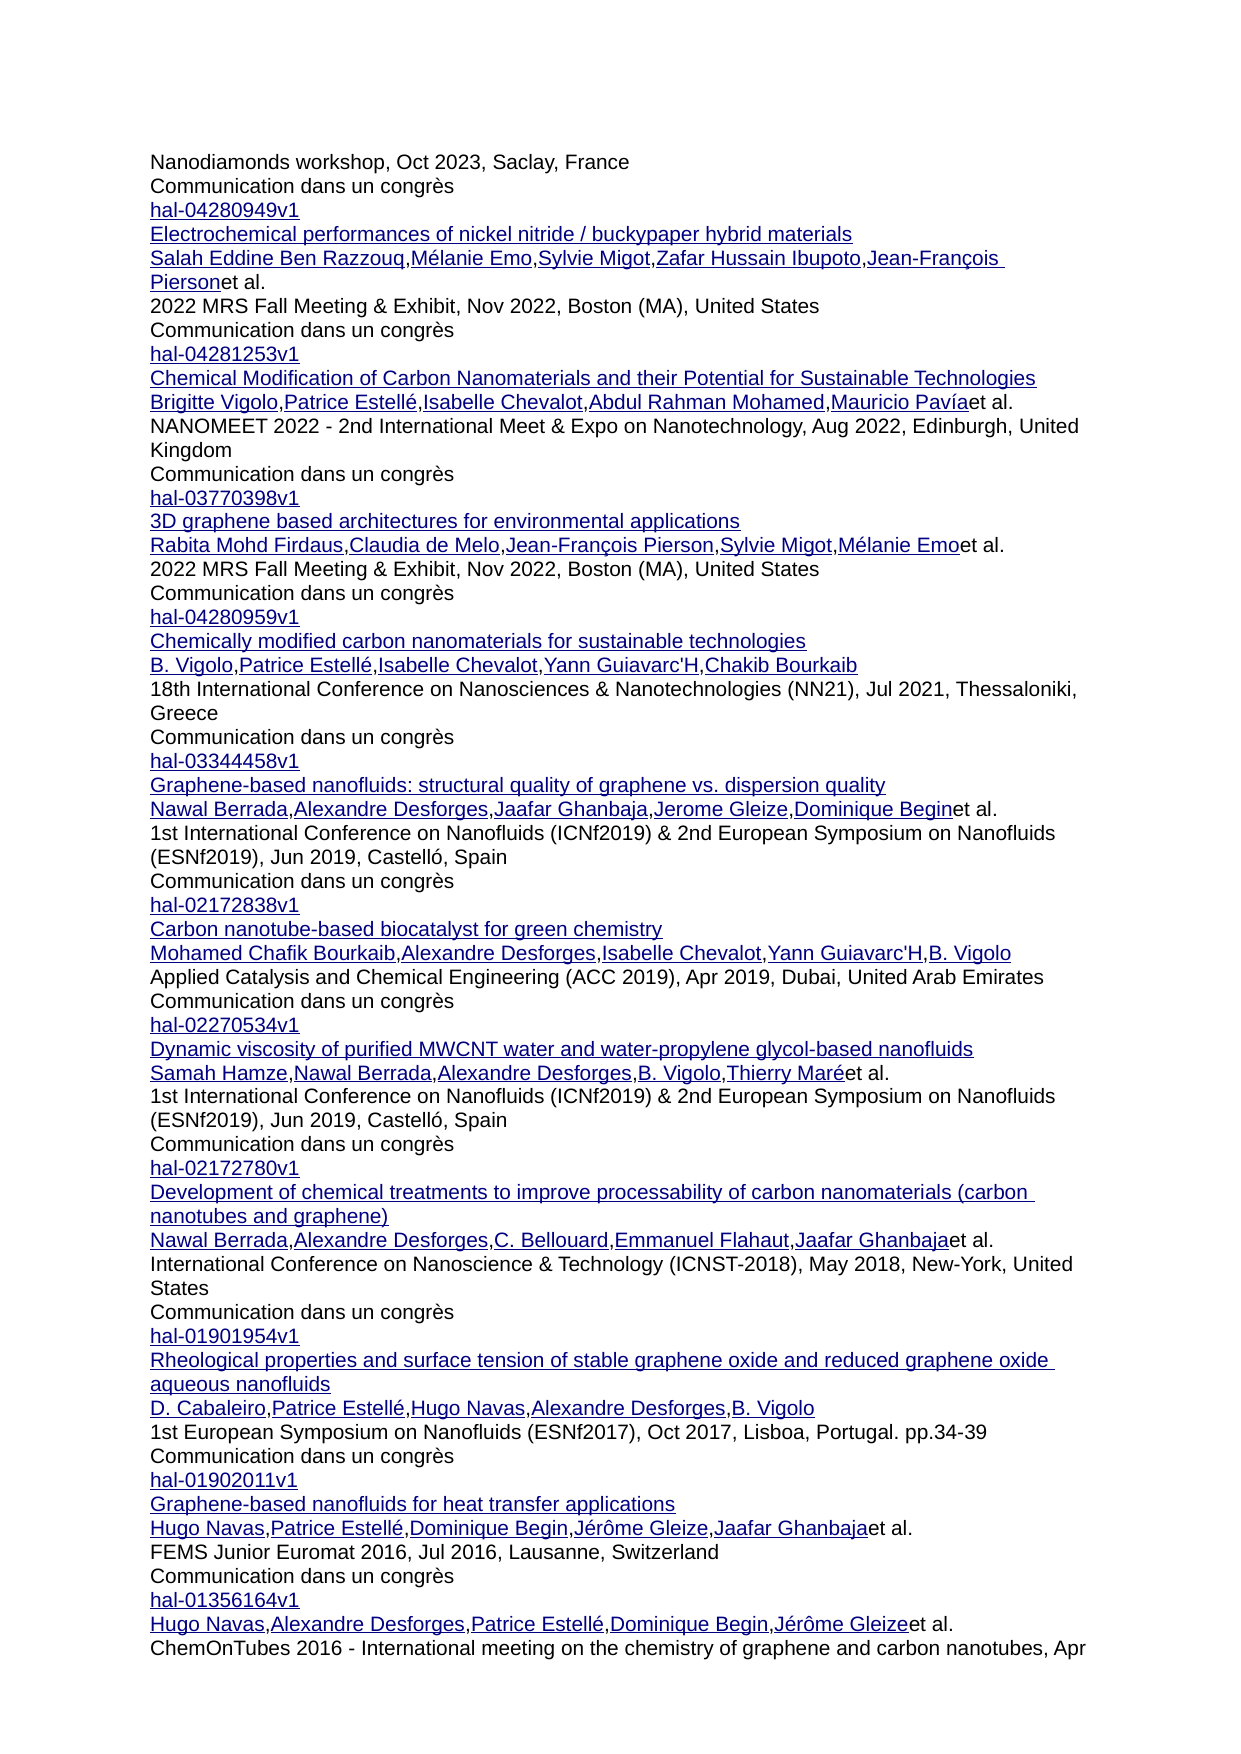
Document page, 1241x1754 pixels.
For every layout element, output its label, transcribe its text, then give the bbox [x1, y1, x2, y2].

table_cell Carbon nanotube-based biocatalyst for green chemistry Mohamed Chafik Bourkaib,Alexandre Desforges,Isabelle Chevalot,Yann Guiavarc'H,B. Vigolo Applied Catalysis and Chemical Engineering (ACC 2019), Apr 2019, Dubai, United Arab Emirates Communication dans un congrès hal-02270534v1 [150, 917, 1090, 1036]
table_cell Graphene-based nanofluids: structural quality of graphene vs. dispersion quality Nawal Berrada,Alexandre Desforges,Jaafar Ghanbaja,Jerome Gleize,Dominique Beginet al. 1st International Conference on Nanofluids (ICNf2019) & 2nd European Symposium on Nanofluids (ESNf2019), Jun 2019, Castelló, Spain Communication dans un congrès hal-02172838v1 [150, 773, 1090, 917]
table_cell Dispersion of Graphene in Water for Heat Dissipation Applications Hugo Navas,Alexandre Desforges,Patrice Estellé,Dominique Begin,Jérôme Gleizeet al. ChemOnTubes 2016 - International meeting on the chemistry of graphene and carbon nanotubes, Apr 2016, Bruxelles, Belgium Communication dans un congrès hal-01305653v1 [150, 1611, 1090, 1659]
table_cell Chemically modified carbon nanomaterials for sustainable technologies B. Vigolo,Patrice Estellé,Isabelle Chevalot,Yann Guiavarc'H,Chakib Bourkaib 18th International Conference on Nanosciences & Nanotechnologies (NN21), Jul 2021, Thessaloniki, Greece Communication dans un congrès hal-03344458v1 [150, 629, 1090, 773]
table_cell Rheological properties and surface tension of stable graphene oxide and reduced graphene oxide aqueous nanofluids D. Cabaleiro,Patrice Estellé,Hugo Navas,Alexandre Desforges,B. Vigolo 1st European Symposium on Nanofluids (ESNf2017), Oct 2017, Lisboa, Portugal. pp.34-39 Communication dans un congrès hal-01902011v1 [150, 1348, 1090, 1492]
table_cell Nanodiamonds workshop, Oct 2023, Saclay, France Communication dans un congrès hal-04280949v1 [150, 150, 1090, 222]
table_cell Dynamic viscosity of purified MWCNT water and water-propylene glycol-based nanofluids Samah Hamze,Nawal Berrada,Alexandre Desforges,B. Vigolo,Thierry Maréet al. 1st International Conference on Nanofluids (ICNf2019) & 2nd European Symposium on Nanofluids (ESNf2019), Jun 2019, Castelló, Spain Communication dans un congrès hal-02172780v1 [150, 1036, 1090, 1180]
table_cell Graphene-based nanofluids for heat transfer applications Hugo Navas,Patrice Estellé,Dominique Begin,Jérôme Gleize,Jaafar Ghanbajaet al. FEMS Junior Euromat 2016, Jul 2016, Lausanne, Switzerland Communication dans un congrès hal-01356164v1 [150, 1492, 1090, 1611]
table_cell Electrochemical performances of nickel nitride / buckypaper hybrid materials Salah Eddine Ben Razzouq,Mélanie Emo,Sylvie Migot,Zafar Hussain Ibupoto,Jean-François Piersonet al. 2022 MRS Fall Meeting & Exhibit, Nov 2022, Boston (MA), United States Communication dans un congrès hal-04281253v1 [150, 222, 1090, 366]
table_cell Development of chemical treatments to improve processability of carbon nanomaterials (carbon nanotubes and graphene) Nawal Berrada,Alexandre Desforges,C. Bellouard,Emmanuel Flahaut,Jaafar Ghanbajaet al. International Conference on Nanoscience & Technology (ICNST-2018), May 2018, New-York, United States Communication dans un congrès hal-01901954v1 [150, 1180, 1090, 1348]
table_cell Chemical Modification of Carbon Nanomaterials and their Potential for Sustainable Technologies Brigitte Vigolo,Patrice Estellé,Isabelle Chevalot,Abdul Rahman Mohamed,Mauricio Pavíaet al. NANOMEET 2022 - 2nd International Meet & Expo on Nanotechnology, Aug 2022, Edinburgh, United Kingdom Communication dans un congrès hal-03770398v1 [150, 366, 1090, 509]
table_cell 3D graphene based architectures for environmental applications Rabita Mohd Firdaus,Claudia de Melo,Jean-François Pierson,Sylvie Migot,Mélanie Emoet al. 2022 MRS Fall Meeting & Exhibit, Nov 2022, Boston (MA), United States Communication dans un congrès hal-04280959v1 [150, 509, 1090, 629]
